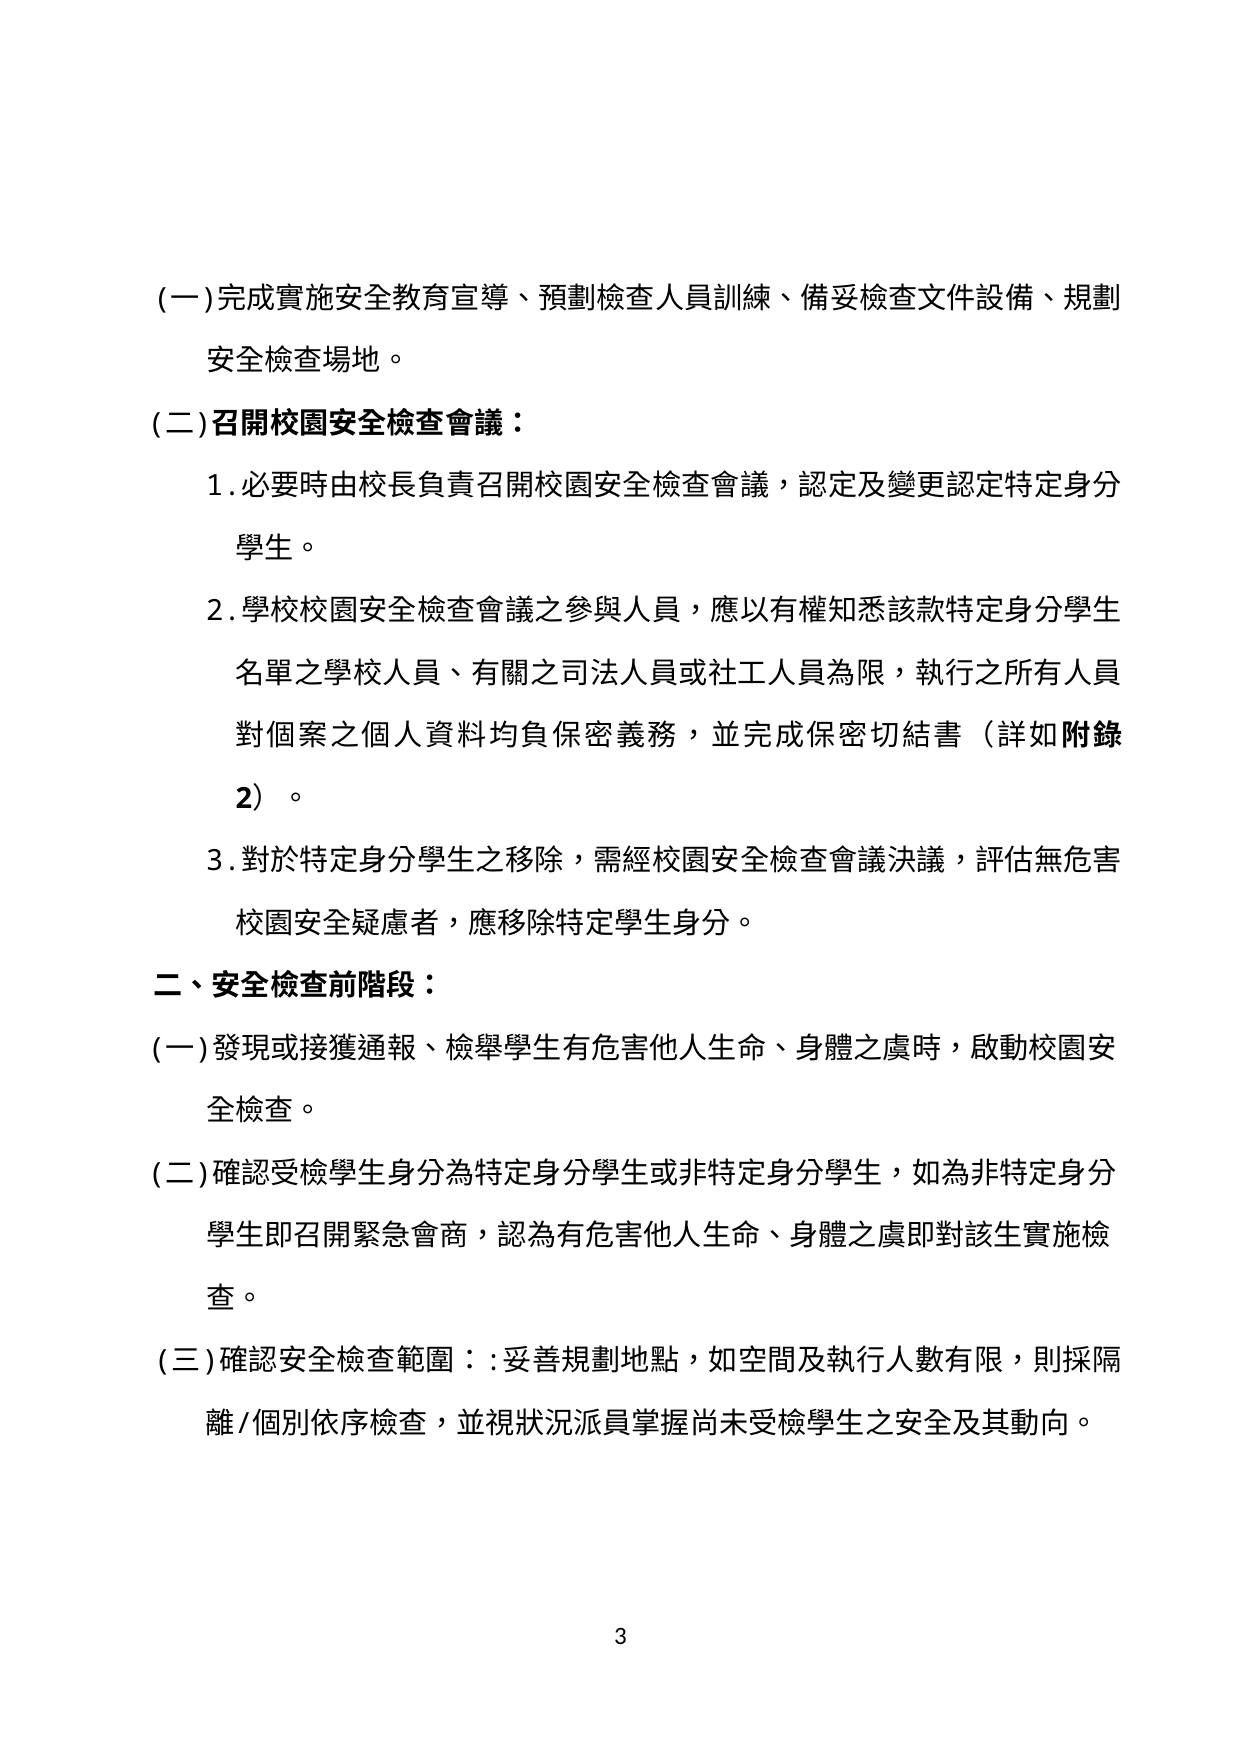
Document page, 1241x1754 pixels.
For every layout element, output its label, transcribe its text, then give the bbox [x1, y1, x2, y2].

text 2.學校校園安全檢查會議之參與人員，應以有權知悉該款特定身分學生名單之學校人員、有關之司法人員或社工人員為限，執行之所有人員對個案之個人資料均負保密義務，並完成保密切結書（詳如附錄2）。 [206, 566, 1122, 816]
text 二、安全檢查前階段： [118, 941, 1122, 1004]
text 3.對於特定身分學生之移除，需經校園安全檢查會議決議，評估無危害校園安全疑慮者，應移除特定學生身分。 [206, 816, 1122, 941]
text (二)召開校園安全檢查會議： [118, 379, 1122, 441]
text (三)確認安全檢查範圍：:妥善規劃地點，如空間及執行人數有限，則採隔離/個別依序檢查，並視狀況派員掌握尚未受檢學生之安全及其動向。 [118, 1316, 1122, 1441]
text (一)發現或接獲通報、檢舉學生有危害他人生命、身體之虞時，啟動校園安全檢查。 [148, 1004, 1122, 1129]
text 1.必要時由校長負責召開校園安全檢查會議，認定及變更認定特定身分學生。 [206, 441, 1122, 566]
text (一)完成實施安全教育宣導、預劃檢查人員訓練、備妥檢查文件設備、規劃安全檢查場地。 [118, 254, 1122, 379]
text (二)確認受檢學生身分為特定身分學生或非特定身分學生，如為非特定身分學生即召開緊急會商，認為有危害他人生命、身體之虞即對該生實施檢查。 [148, 1129, 1122, 1316]
